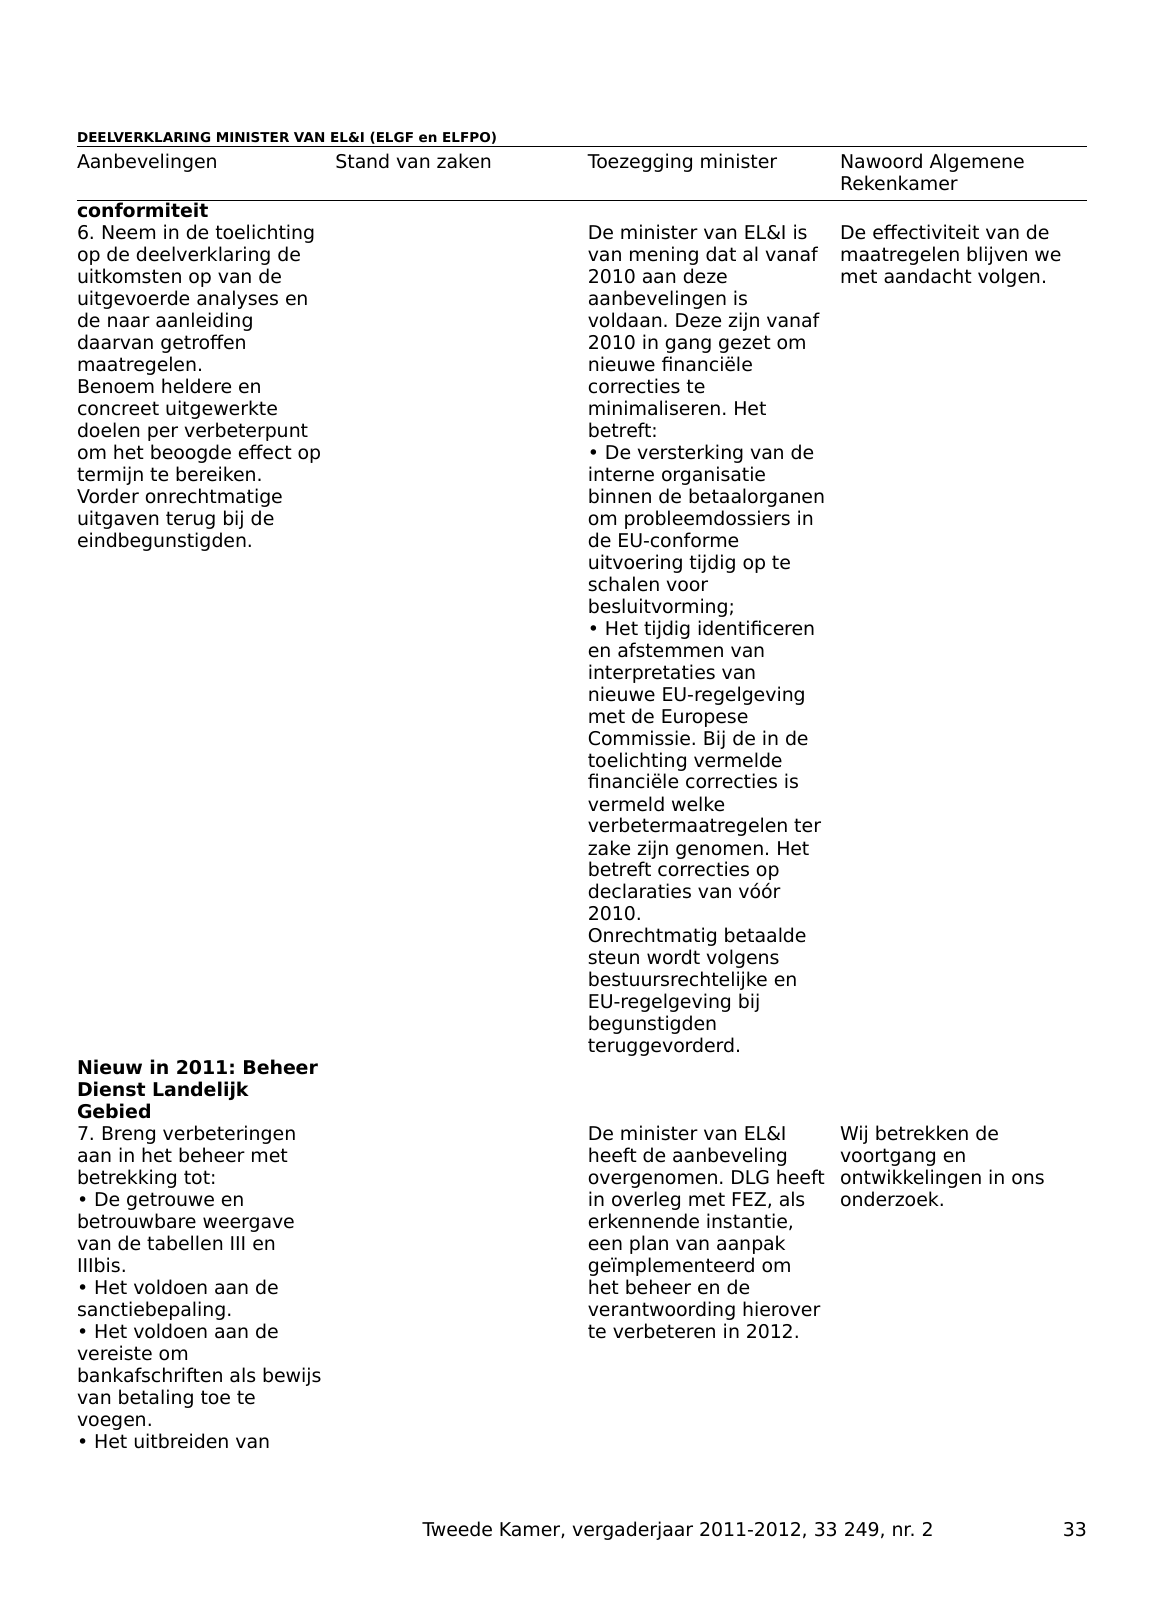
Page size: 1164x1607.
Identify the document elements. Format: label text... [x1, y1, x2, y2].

table_cell [834, 1057, 1087, 1123]
table_cell Nawoord Algemene Rekenkamer [834, 147, 1087, 200]
table_cell Wij betrekken de voortgang en ontwikkelingen in ons onderzoek. [834, 1123, 1087, 1453]
table_cell Aanbevelingen [77, 147, 329, 200]
table_cell [582, 1057, 834, 1123]
table_cell conformiteit [77, 201, 329, 222]
table_cell Toezegging minister [582, 147, 834, 200]
table_cell [329, 201, 582, 222]
table_cell [329, 222, 582, 1057]
table_cell [329, 1123, 582, 1453]
table_cell Nieuw in 2011: Beheer Dienst Landelijk Gebied [77, 1057, 329, 1123]
table_cell [582, 201, 834, 222]
table_cell De minister van EL&I is van mening dat al vanaf 2010 aan deze aanbevelingen is voldaan. Deze zijn vanaf 2010 in gang gezet om nieuwe financiële correcties te minimaliseren. Het betreft: • De versterking van de interne organisatie binnen de betaalorganen om probleemdossiers in de EU-conforme uitvoering tijdig op te schalen voor besluitvorming; • Het tijdig identificeren en afstemmen van interpretaties van nieuwe EU-regelgeving met de Europese Commissie. Bij de in de toelichting vermelde financiële correcties is vermeld welke verbetermaatregelen ter zake zijn genomen. Het betreft correcties op declaraties van vóór 2010. Onrechtmatig betaalde steun wordt volgens bestuursrechtelijke en EU-regelgeving bij begunstigden teruggevorderd. [582, 222, 834, 1057]
table_cell De minister van EL&I heeft de aanbeveling overgenomen. DLG heeft in overleg met FEZ, als erkennende instantie, een plan van aanpak geïmplementeerd om het beheer en de verantwoording hierover te verbeteren in 2012. [582, 1123, 834, 1453]
table_header DEELVERKLARING MINISTER VAN EL&I (ELGF en ELFPO) [77, 130, 1087, 146]
table_cell Stand van zaken [329, 147, 582, 200]
table_cell De effectiviteit van de maatregelen blijven we met aandacht volgen. [834, 222, 1087, 1057]
table_cell 6. Neem in de toelichting op de deelverklaring de uitkomsten op van de uitgevoerde analyses en de naar aanleiding daarvan getroffen maatregelen. Benoem heldere en concreet uitgewerkte doelen per verbeterpunt om het beoogde effect op termijn te bereiken. Vorder onrechtmatige uitgaven terug bij de eindbegunstigden. [77, 222, 329, 1057]
table_cell 7. Breng verbeteringen aan in het beheer met betrekking tot: • De getrouwe en betrouwbare weergave van de tabellen III en IIIbis. • Het voldoen aan de sanctiebepaling. • Het voldoen aan de vereiste om bankafschriften als bewijs van betaling toe te voegen. • Het uitbreiden van [77, 1123, 329, 1453]
table_cell [329, 1057, 582, 1123]
table_cell [834, 201, 1087, 222]
